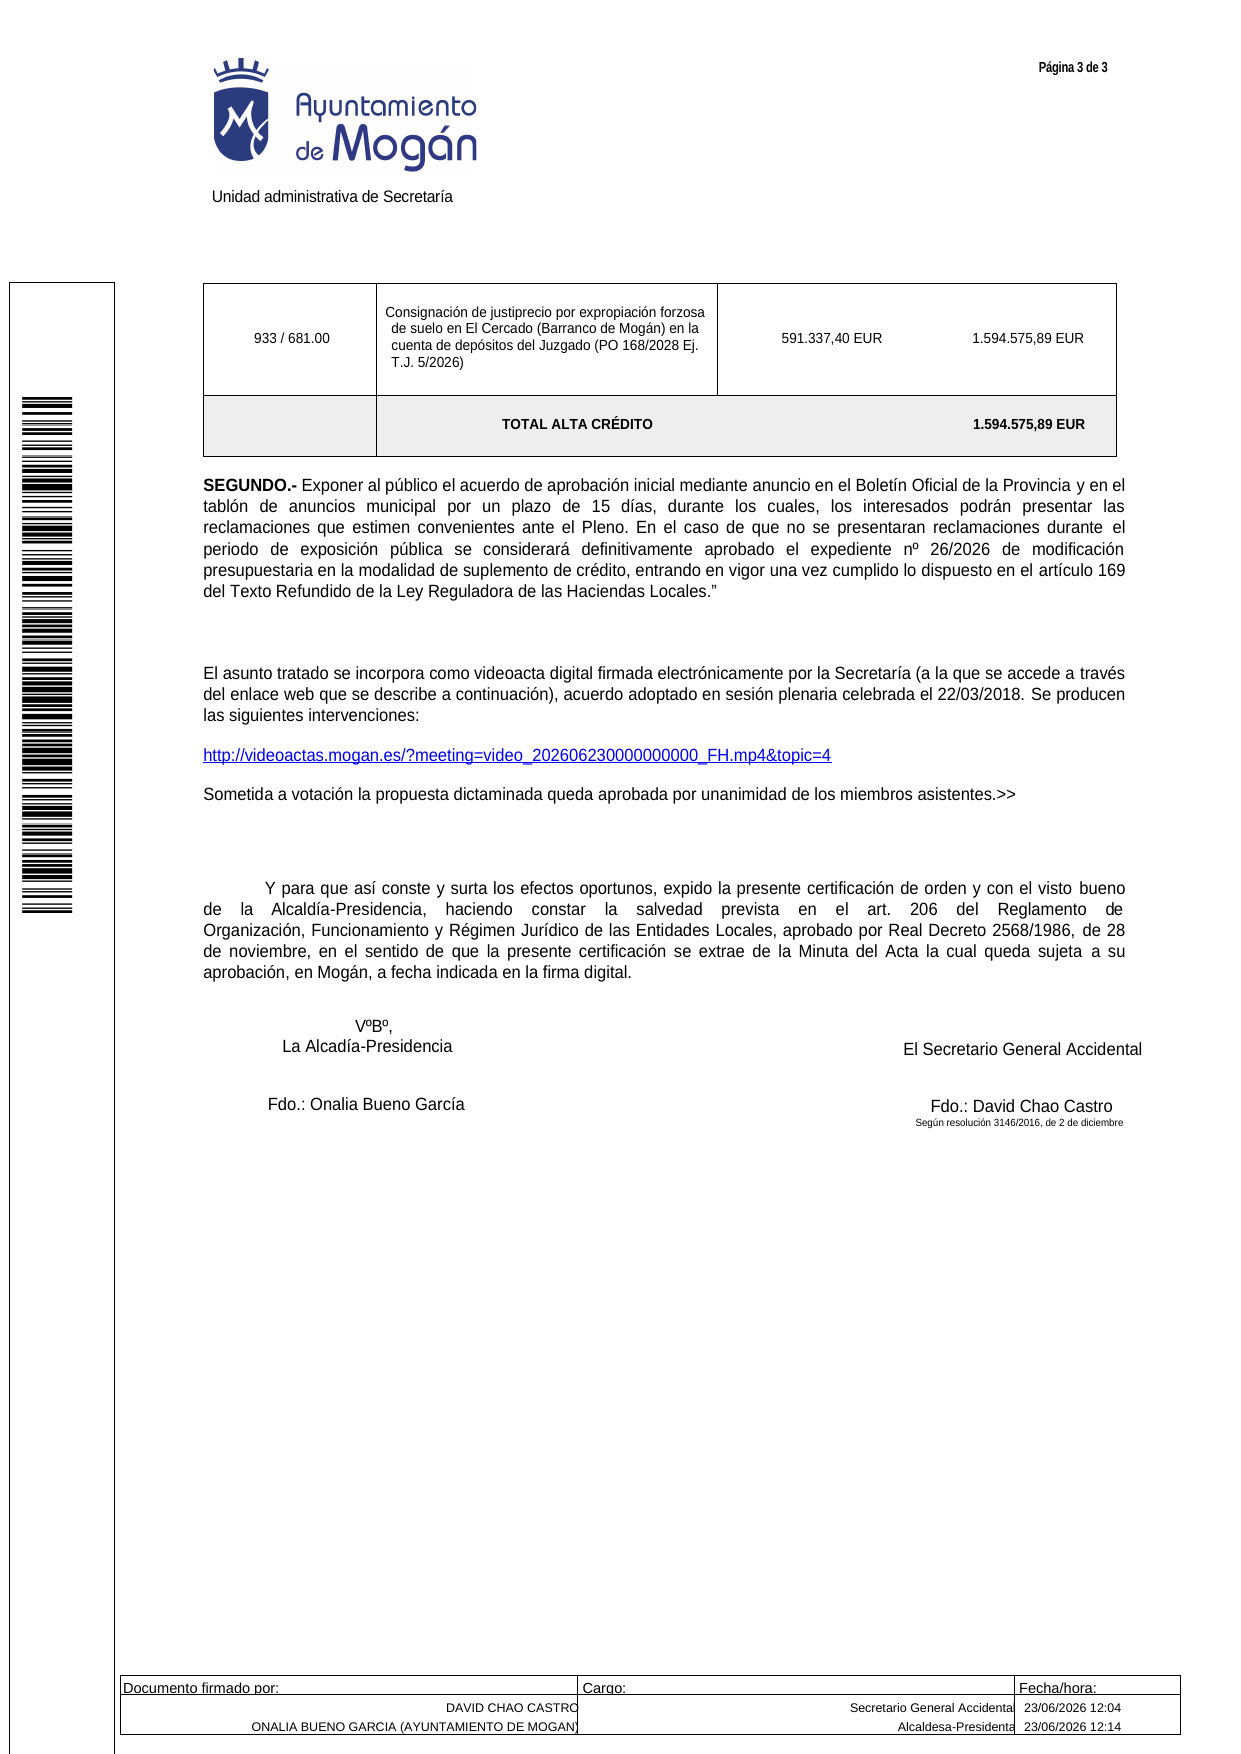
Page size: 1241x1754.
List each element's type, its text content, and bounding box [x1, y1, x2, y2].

table_cell [204, 396, 376, 456]
text Página 3 de 3 [1038, 59, 1188, 75]
text Fdo.: Onalia Bueno García [268, 1094, 523, 1114]
text El Secretario General Accidental [903, 1039, 1188, 1059]
table_header Cargo: [578, 1676, 1014, 1694]
text SEGUNDO.- Exponer al público el acuerdo de aprobación inicial mediante anuncio en el Boletín Oficial de la Provincia y en el tablón de anuncios municipal por un plazo de 15 días, durante los cuales, los interesados podrán presentar las reclamaciones que estimen convenientes ante el Pleno. En el caso de que no se presentaran reclamaciones durante el periodo de exposición pública se considerará definitivamente aprobado el expediente nº 26/2026 de modificación presupuestaria en la modalidad de suplemento de crédito, entrando en vigor una vez cumplido lo dispuesto en el artículo 169 del Texto Refundido de la Ley Reguladora de las Haciendas Locales.” [203, 475, 1125, 601]
text VºBº, [342, 1016, 392, 1036]
text El asunto tratado se incorpora como videoacta digital firmada electrónicamente por la Secretaría (a la que se accede a través del enlace web que se describe a continuación), acuerdo adoptado en sesión plenaria celebrada el 22/03/2018. Se producen las siguientes intervenciones: [203, 663, 1125, 726]
text Fdo.: David Chao Castro [930, 1096, 1188, 1117]
picture [213, 58, 477, 177]
table_cell DAVID CHAO CASTRO ONALIA BUENO GARCIA (AYUNTAMIENTO DE MOGAN) [121, 1695, 577, 1734]
table_cell Secretario General Accidental Alcaldesa-Presidenta [578, 1695, 1014, 1734]
text Según resolución 3146/2016, de 2 de diciembre [915, 1117, 1188, 1129]
text Unidad administrativa de Secretaría [212, 188, 1188, 206]
text Sometida a votación la propuesta dictaminada queda aprobada por unanimidad de los miembros asistentes.>> [203, 784, 1188, 804]
table_cell 23/06/2026 12:04 23/06/2026 12:14 [1015, 1695, 1180, 1734]
table_header Fecha/hora: [1015, 1676, 1180, 1694]
table_header 933 / 681.00 [204, 284, 376, 395]
text Y para que así conste y surta los efectos oportunos, expido la presente certificación de orden y con el visto bueno de la Alcaldía-Presidencia, haciendo constar la salvedad prevista en el art. 206 del Reglamento de Organización, Funcionamiento y Régimen Jurídico de las Entidades Locales, aprobado por Real Decreto 2568/1986, de 28 de noviembre, en el sentido de que la presente certificación se extrae de la Minuta del Acta la cual queda sujeta a su aprobación, en Mogán, a fecha indicada en la firma digital. [203, 878, 1125, 983]
table_header 591.337,40 EUR 1.594.575,89 EUR [718, 284, 1116, 395]
text http://videoactas.mogan.es/?meeting=video_202606230000000000_FH.mp4&topic=4 [203, 745, 1188, 765]
text La Alcadía-Presidencia [282, 1036, 523, 1057]
table_header Documento firmado por: [121, 1676, 577, 1694]
table_cell TOTAL ALTA CRÉDITO 1.594.575,89 EUR [377, 396, 1116, 456]
table_header Consignación de justiprecio por expropiación forzosa de suelo en El Cercado (Barranco de Mogán) en la cuenta de depósitos del Juzgado (PO 168/2028 Ej. T.J. 5/2026) [377, 284, 717, 395]
picture [20, 395, 74, 916]
